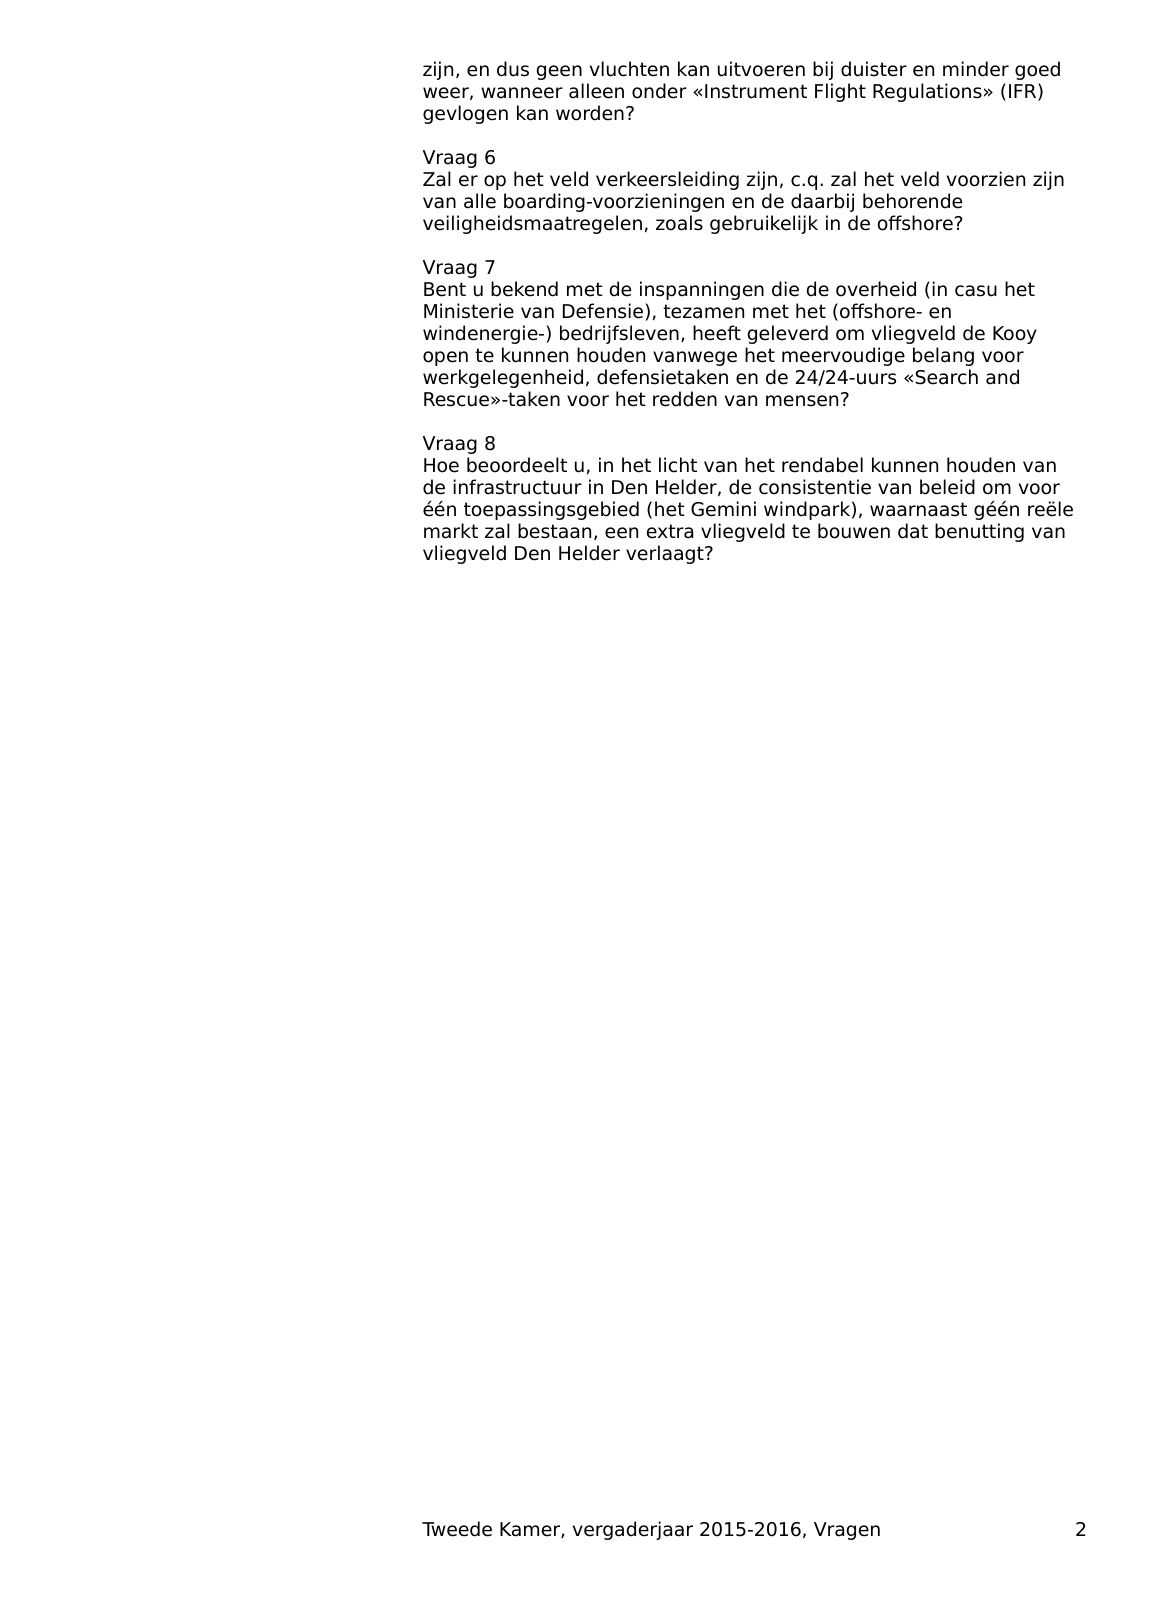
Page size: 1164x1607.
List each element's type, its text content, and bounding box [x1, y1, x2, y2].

text Zal er op het veld verkeersleiding zijn, c.q. zal het veld voorzien zijn van alle boarding-voorzieningen en de daarbij behorende veiligheidsmaatregelen, zoals gebruikelijk in de offshore? [422, 169, 1087, 235]
text Hoe beoordeelt u, in het licht van het rendabel kunnen houden van de infrastructuur in Den Helder, de consistentie van beleid om voor één toepassingsgebied (het Gemini windpark), waarnaast géén reële markt zal bestaan, een extra vliegveld te bouwen dat benutting van vliegveld Den Helder verlaagt? [422, 455, 1087, 565]
text Vraag 7 [422, 257, 1087, 279]
text Vraag 8 [422, 433, 1087, 455]
text Vraag 6 [422, 147, 1087, 169]
text Bent u bekend met de inspanningen die de overheid (in casu het Ministerie van Defensie), tezamen met het (offshore- en windenergie-) bedrijfsleven, heeft geleverd om vliegveld de Kooy open te kunnen houden vanwege het meervoudige belang voor werkgelegenheid, defensietaken en de 24/24-uurs «Search and Rescue»-taken voor het redden van mensen? [422, 279, 1087, 411]
text zijn, en dus geen vluchten kan uitvoeren bij duister en minder goed weer, wanneer alleen onder «Instrument Flight Regulations» (IFR) gevlogen kan worden? [422, 59, 1087, 125]
